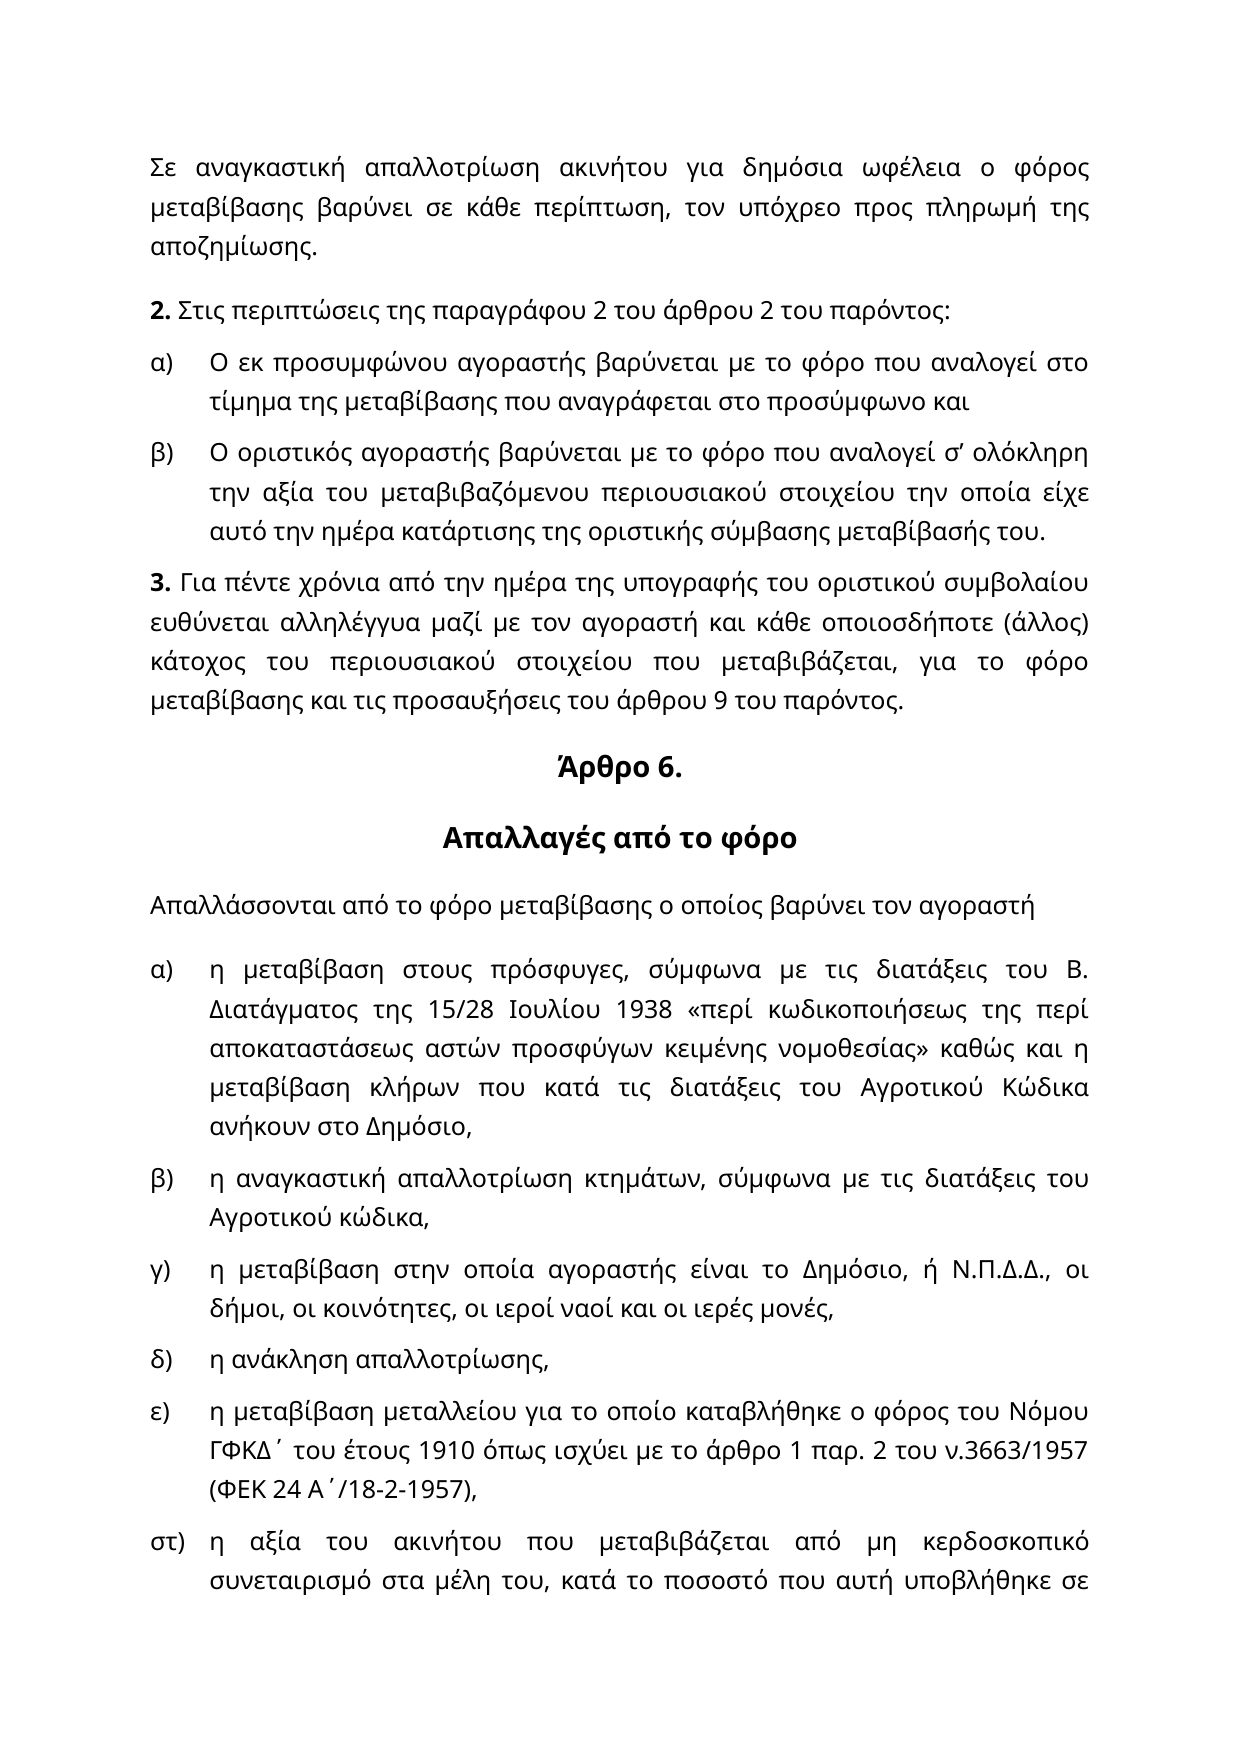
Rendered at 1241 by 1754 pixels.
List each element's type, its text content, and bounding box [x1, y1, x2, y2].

list α) η μεταβίβαση στους πρόσφυγες, σύμφωνα με τις διατάξεις του Β. Διατάγματος της 15/28 Ιουλίου 1938 «περί κωδικοποιήσεως της περί αποκαταστάσεως αστών προσφύγων κειμένης νομοθεσίας» καθώς και η μεταβίβαση κλήρων που κατά τις διατάξεις του Αγροτικού Κώδικα ανήκουν στο Δημόσιο, [150, 952, 1090, 1143]
list β) η αναγκαστική απαλλοτρίωση κτημάτων, σύμφωνα με τις διατάξεις του Αγροτικού κώδικα, [150, 1160, 1090, 1234]
subtitle Άρθρο 6. [150, 747, 1090, 786]
list ε) η μεταβίβαση μεταλλείου για το οποίο καταβλήθηκε ο φόρος του Νόμου ΓΦΚΔ΄ του έτους 1910 όπως ισχύει με το άρθρο 1 παρ. 2 του ν.3663/1957 (ΦΕΚ 24 Α΄/18-2-1957), [150, 1394, 1090, 1506]
list α) Ο εκ προσυμφώνου αγοραστής βαρύνεται με το φόρο που αναλογεί στο τίμημα της μεταβίβασης που αναγράφεται στο προσύμφωνο και [150, 344, 1090, 417]
text Απαλλάσσονται από το φόρο μεταβίβασης ο οποίος βαρύνει τον αγοραστή [150, 888, 1090, 922]
list β) Ο οριστικός αγοραστής βαρύνεται με το φόρο που αναλογεί σ’ ολόκληρη την αξία του μεταβιβαζόμενου περιουσιακού στοιχείου την οποία είχε αυτό την ημέρα κατάρτισης της οριστικής σύμβασης μεταβίβασής του. [150, 435, 1090, 547]
list δ) η ανάκληση απαλλοτρίωσης, [150, 1342, 1090, 1376]
text Σε αναγκαστική απαλλοτρίωση ακινήτου για δημόσια ωφέλεια ο φόρος μεταβίβασης βαρύνει σε κάθε περίπτωση, τον υπόχρεο προς πληρωμή της αποζημίωσης. [150, 150, 1090, 262]
text 3. Για πέντε χρόνια από την ημέρα της υπογραφής του οριστικού συμβολαίου ευθύνεται αλληλέγγυα μαζί με τον αγοραστή και κάθε οποιοσδήποτε (άλλος) κάτοχος του περιουσιακού στοιχείου που μεταβιβάζεται, για το φόρο μεταβίβασης και τις προσαυξήσεις του άρθρου 9 του παρόντος. [150, 565, 1090, 717]
list γ) η μεταβίβαση στην οποία αγοραστής είναι το Δημόσιο, ή Ν.Π.Δ.Δ., οι δήμοι, οι κοινότητες, οι ιεροί ναοί και οι ιερές μονές, [150, 1251, 1090, 1324]
text 2. Στις περιπτώσεις της παραγράφου 2 του άρθρου 2 του παρόντος: [150, 292, 1090, 327]
list στ) η αξία του ακινήτου που μεταβιβάζεται από μη κερδοσκοπικό συνεταιρισμό στα μέλη του, κατά το ποσοστό που αυτή υποβλήθηκε σε [150, 1524, 1090, 1597]
subtitle Απαλλαγές από το φόρο [150, 817, 1090, 857]
